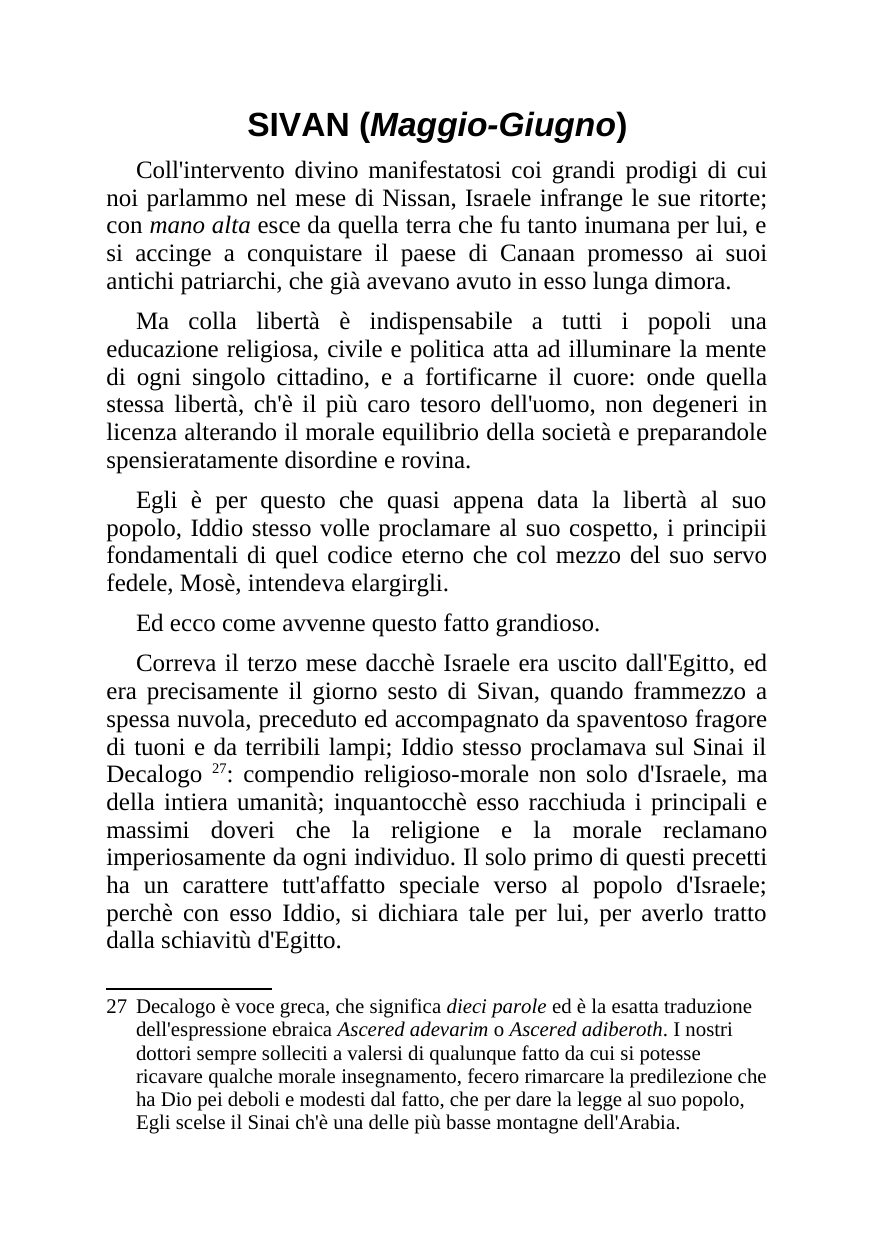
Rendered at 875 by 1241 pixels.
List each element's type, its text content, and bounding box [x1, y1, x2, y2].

text Coll'intervento divino manifestatosi coi grandi prodigi di cui noi parlammo nel mese di Nissan, Israele infrange le sue ritorte; con mano alta esce da quella terra che fu tanto inumana per lui, e si accinge a conquistare il paese di Canaan promesso ai suoi antichi patriarchi, che già avevano avuto in esso lunga dimora. [106, 156, 768, 295]
text Correva il terzo mese dacchè Israele era uscito dall'Egitto, ed era precisamente il giorno sesto di Sivan, quando frammezzo a spessa nuvola, preceduto ed accompagnato da spaventoso fragore di tuoni e da terribili lampi; Iddio stesso proclamava sul Sinai il Decalogo : compendio religioso-morale non solo d'Israele, ma della intiera umanità; inquantocchè esso racchiuda i principali e massimi doveri che la religione e la morale reclamano imperiosamente da ogni individuo. Il solo primo di questi precetti ha un carattere tutt'affatto speciale verso al popolo d'Israele; perchè con esso Iddio, si dichiara tale per lui, per averlo tratto dalla schiavitù d'Egitto. [106, 649, 768, 954]
text Decalogo è voce greca, che significa dieci parole ed è la esatta traduzione dell'espressione ebraica Ascered adevarim o Ascered adiberoth. I nostri dottori sempre solleciti a valersi di qualunque fatto da cui si potesse ricavare qualche morale insegnamento, fecero rimarcare la predilezione che ha Dio pei deboli e modesti dal fatto, che per dare la legge al suo popolo, Egli scelse il Sinai ch'è una delle più basse montagne dell'Arabia. [106, 995, 768, 1134]
text Ed ecco come avvenne questo fatto grandioso. [106, 609, 768, 637]
subtitle SIVAN (Maggio-Giugno) [106, 106, 768, 144]
text Ma colla libertà è indispensabile a tutti i popoli una educazione religiosa, civile e politica atta ad illuminare la mente di ogni singolo cittadino, e a fortificarne il cuore: onde quella stessa libertà, ch'è il più caro tesoro dell'uomo, non degeneri in licenza alterando il morale equilibrio della società e preparandole spensieratamente disordine e rovina. [106, 307, 768, 473]
text Egli è per questo che quasi appena data la libertà al suo popolo, Iddio stesso volle proclamare al suo cospetto, i principii fondamentali di quel codice eterno che col mezzo del suo servo fedele, Mosè, intendeva elargirgli. [106, 486, 768, 597]
